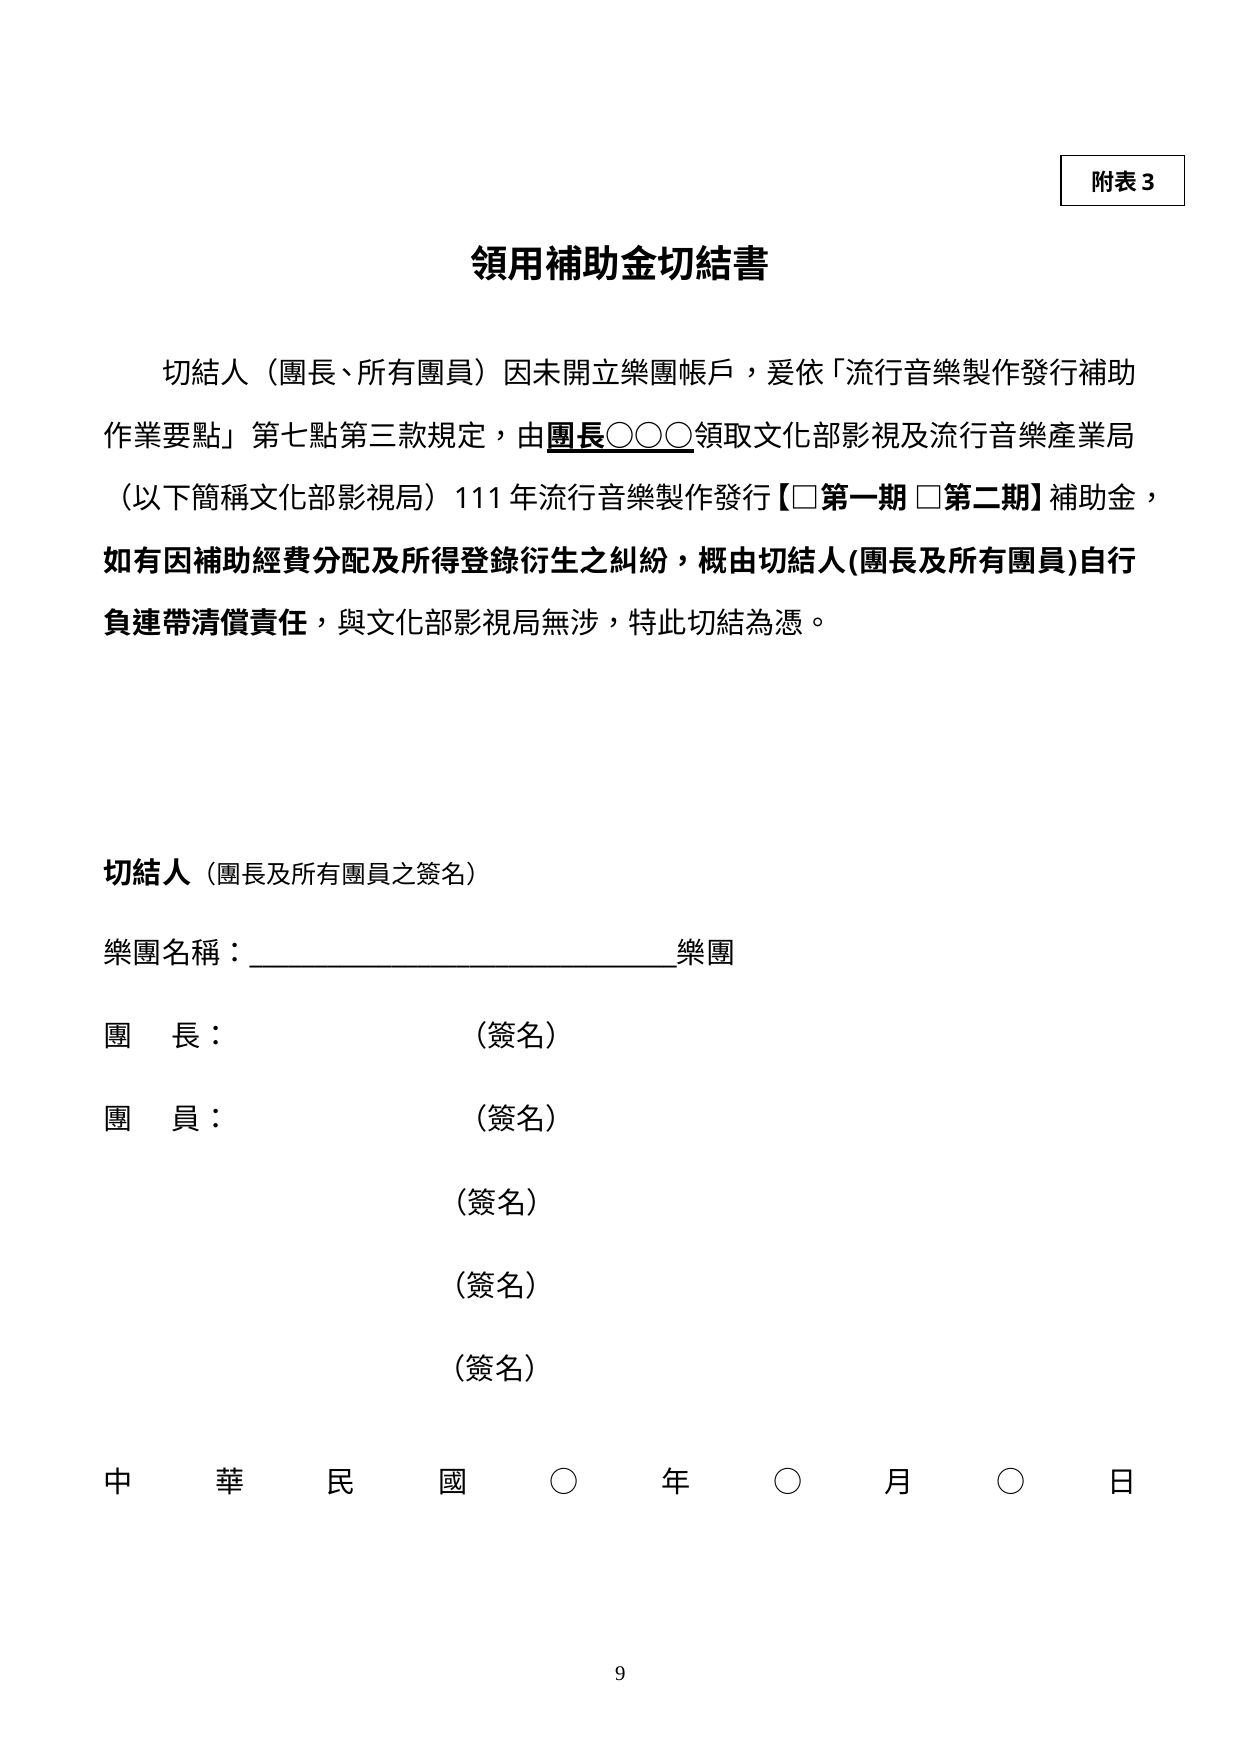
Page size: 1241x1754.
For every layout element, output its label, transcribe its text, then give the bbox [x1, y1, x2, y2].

text 樂團名稱：_________________________________樂團 [103, 896, 1137, 980]
text 切結人（團長及所有團員之簽名） [103, 834, 1137, 896]
text 團 長： （簽名） [103, 980, 1137, 1063]
text （簽名） [103, 1313, 1137, 1396]
text 領用補助金切結書 [103, 234, 1137, 288]
text 團 員： （簽名） [103, 1063, 1137, 1146]
text 切結人（團長、所有團員）因未開立樂團帳戶，爰依「流行音樂製作發行補助作業要點」第七點第三款規定，由團長○○○領取文化部影視及流行音樂產業局（以下簡稱文化部影視局）111年流行音樂製作發行【□第一期 □第二期】補助金，如有因補助經費分配及所得登錄衍生之糾紛，概由切結人(團長及所有團員)自行負連帶清償責任，與文化部影視局無涉，特此切結為憑。 [103, 334, 1137, 646]
text （簽名） [103, 1146, 1137, 1230]
text 附表3 [1077, 164, 1169, 197]
text （簽名） [103, 1230, 1137, 1313]
text [1062, 156, 1184, 205]
text 中華民國○年○月○日 [103, 1459, 1137, 1501]
